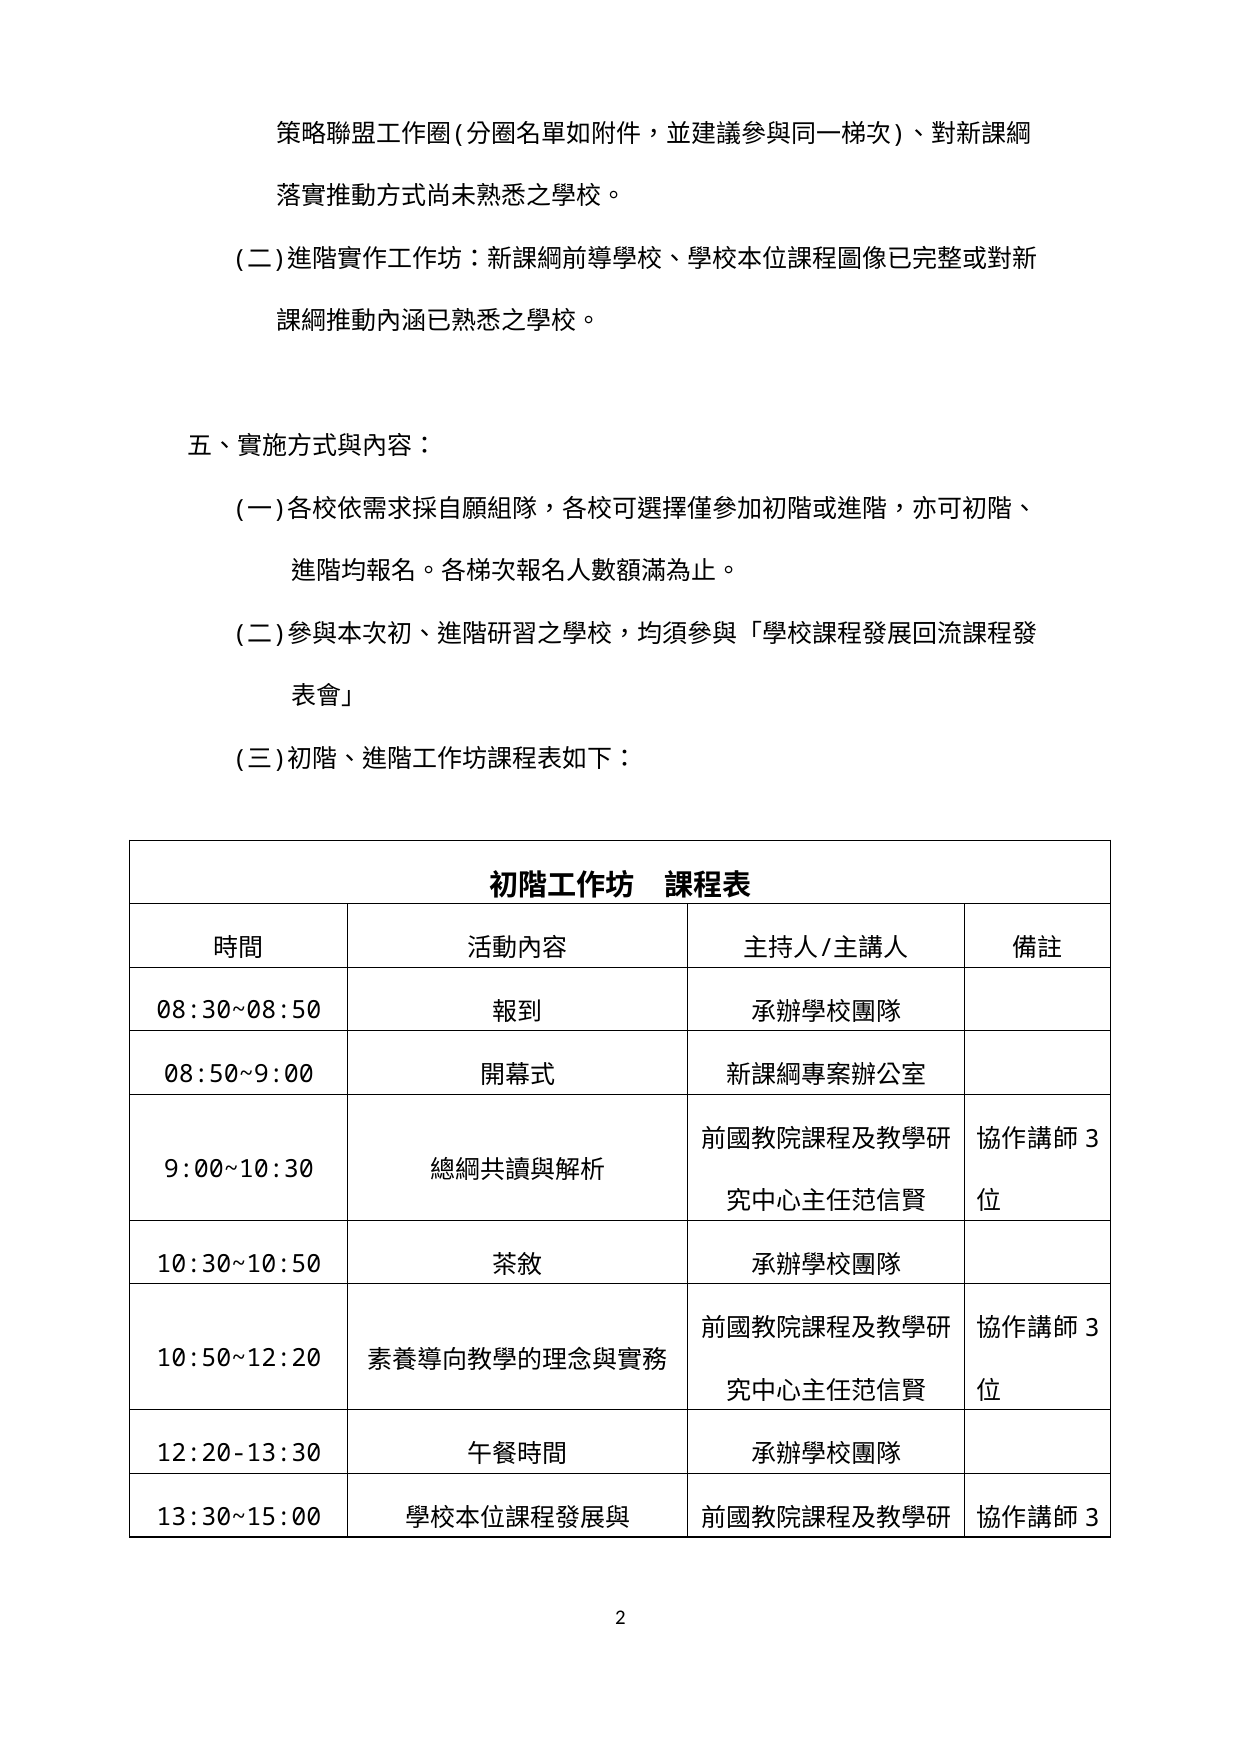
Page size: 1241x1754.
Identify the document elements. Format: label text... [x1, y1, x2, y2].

table_cell [965, 1410, 1110, 1473]
table_cell 9:00~10:30 [130, 1095, 347, 1220]
text (二)參與本次初、進階研習之學校，均須參與「學校課程發展回流課程發表會」 [232, 589, 1053, 714]
text 五、實施方式與內容： [187, 402, 1053, 464]
table_cell 主持人/主講人 [688, 904, 964, 967]
table_cell 承辦學校團隊 [688, 968, 964, 1030]
table_cell 08:50~9:00 [130, 1031, 347, 1094]
text (二)進階實作工作坊：新課綱前導學校、學校本位課程圖像已完整或對新課綱推動內涵已熟悉之學校。 [232, 214, 1053, 339]
table_cell 承辦學校團隊 [688, 1221, 964, 1283]
table_cell 開幕式 [348, 1031, 687, 1094]
table_cell 備註 [965, 904, 1110, 967]
table_cell 時間 [130, 904, 347, 967]
table_cell 協作講師3位 [965, 1095, 1110, 1220]
table_cell 08:30~08:50 [130, 968, 347, 1030]
table_cell 素養導向教學的理念與實務 [348, 1284, 687, 1409]
table_header 初階工作坊 課程表 [130, 841, 1110, 903]
table_cell [965, 1221, 1110, 1283]
table_cell 午餐時間 [348, 1410, 687, 1473]
table_cell 前國教院課程及教學研究中心主任范信賢 [688, 1284, 964, 1409]
text (三)初階、進階工作坊課程表如下： [232, 714, 1053, 777]
table_cell 13:30~15:00 [130, 1474, 347, 1536]
table_cell 茶敘 [348, 1221, 687, 1283]
table_cell 承辦學校團隊 [688, 1410, 964, 1473]
table_cell 10:30~10:50 [130, 1221, 347, 1283]
table_cell 前國教院課程及教學研究中心主任范信賢 [688, 1095, 964, 1220]
table_cell 報到 [348, 968, 687, 1030]
table_cell 協作講師3 [965, 1474, 1110, 1536]
table_cell 協作講師3位 [965, 1284, 1110, 1409]
table_cell 新課綱專案辦公室 [688, 1031, 964, 1094]
table_cell 學校本位課程發展與 [348, 1474, 687, 1536]
table_cell [965, 968, 1110, 1030]
table_cell 總綱共讀與解析 [348, 1095, 687, 1220]
table_cell 活動內容 [348, 904, 687, 967]
table_cell 12:20-13:30 [130, 1410, 347, 1473]
table_cell [965, 1031, 1110, 1094]
text 策略聯盟工作圈(分圈名單如附件，並建議參與同一梯次)、對新課綱落實推動方式尚未熟悉之學校。 [232, 89, 1053, 214]
text (一)各校依需求採自願組隊，各校可選擇僅參加初階或進階，亦可初階、進階均報名。各梯次報名人數額滿為止。 [232, 464, 1053, 589]
table_cell 10:50~12:20 [130, 1284, 347, 1409]
table_cell 前國教院課程及教學研 [688, 1474, 964, 1536]
